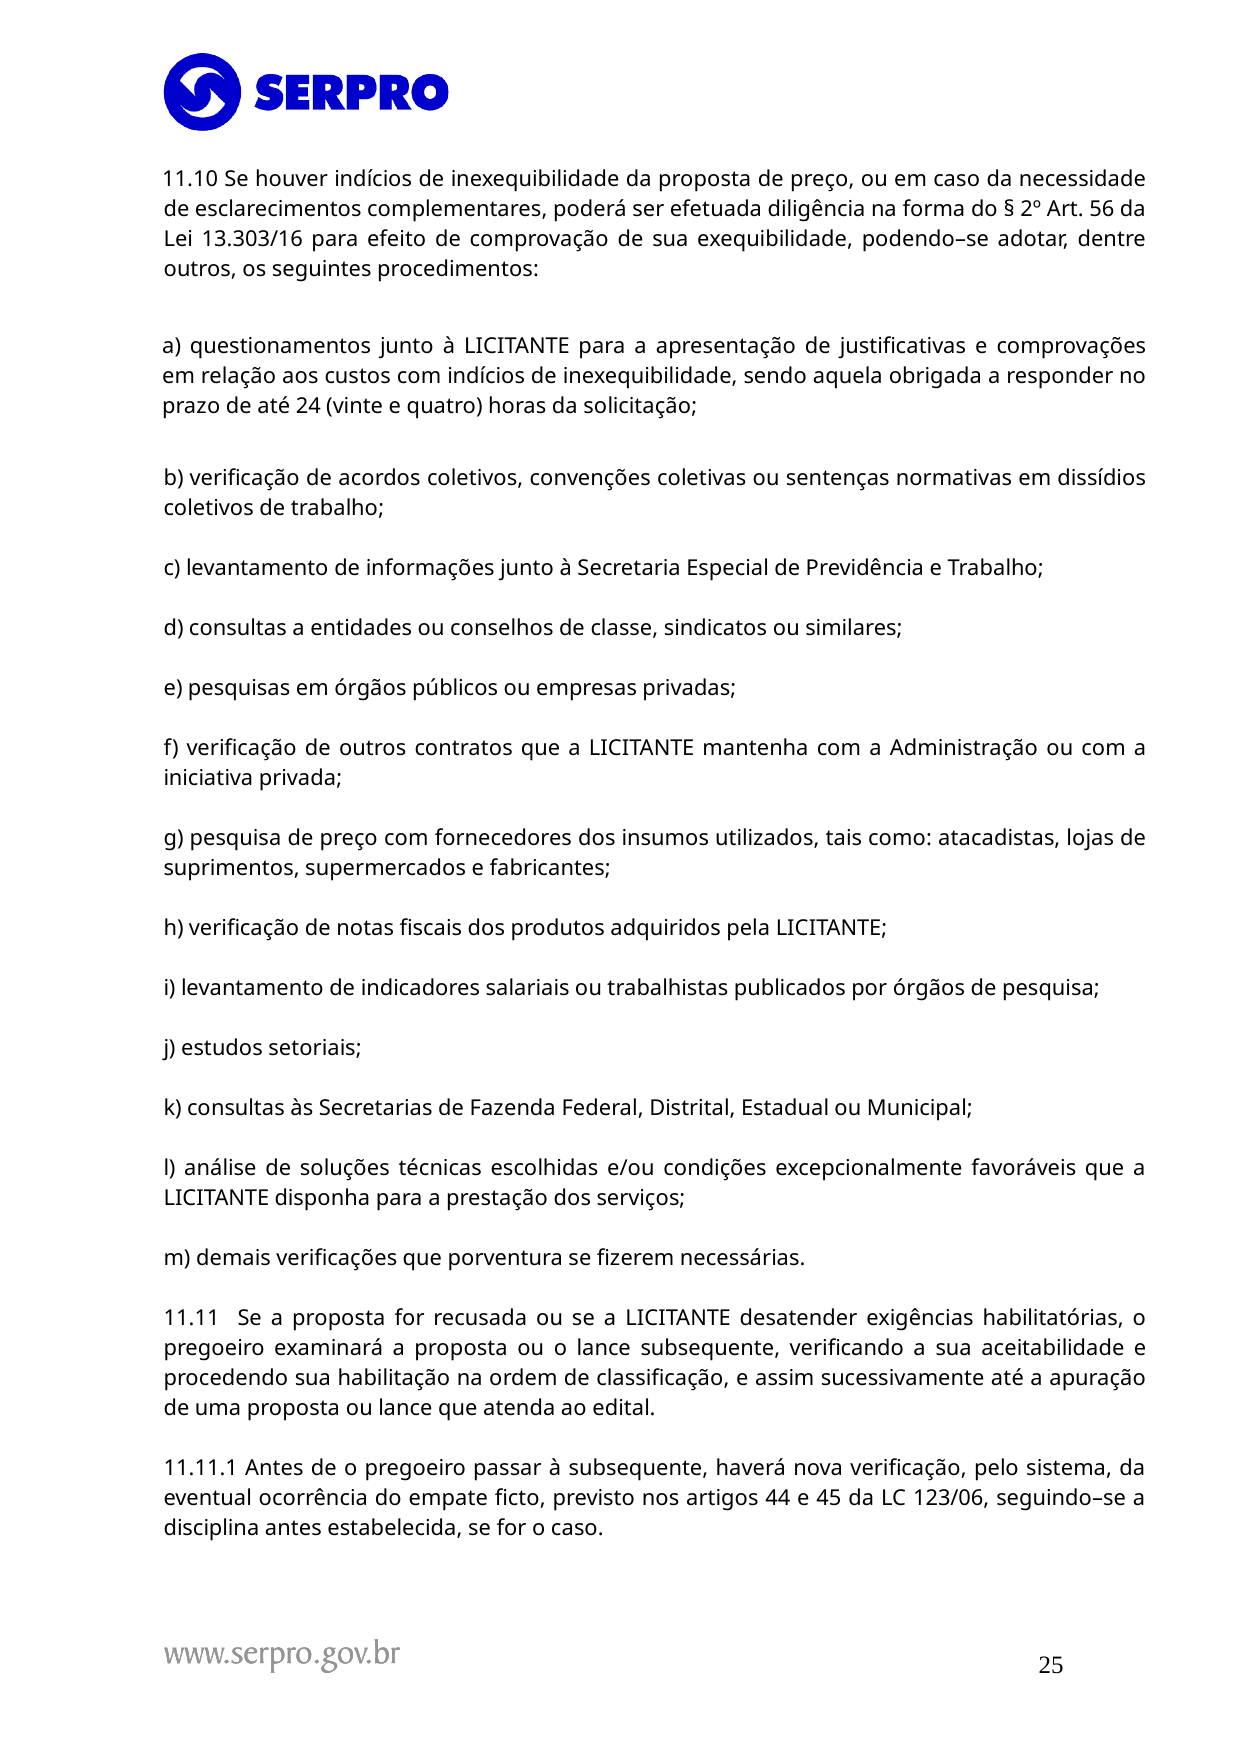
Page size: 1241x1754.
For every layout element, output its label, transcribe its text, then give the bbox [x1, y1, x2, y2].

text 11.11.1 Antes de o pregoeiro passar à subsequente, haverá nova verificação, pelo sistema, da eventual ocorrência do empate ficto, previsto nos artigos 44 e 45 da LC 123/06, seguindo–se a disciplina antes estabelecida, se for o caso. [163, 1452, 1148, 1542]
text 11.11 Se a proposta for recusada ou se a LICITANTE desatender exigências habilitatórias, o pregoeiro examinará a proposta ou o lance subsequente, verificando a sua aceitabilidade e procedendo sua habilitação na ordem de classificação, e assim sucessivamente até a apuração de uma proposta ou lance que atenda ao edital. [163, 1302, 1148, 1422]
text d) consultas a entidades ou conselhos de classe, sindicatos ou similares; [163, 612, 1148, 642]
text h) verificação de notas fiscais dos produtos adquiridos pela LICITANTE; [163, 912, 1148, 942]
text l) análise de soluções técnicas escolhidas e/ou condições excepcionalmente favoráveis que a LICITANTE disponha para a prestação dos serviços; [163, 1152, 1148, 1212]
text b) verificação de acordos coletivos, convenções coletivas ou sentenças normativas em dissídios coletivos de trabalho; [163, 462, 1148, 522]
text k) consultas às Secretarias de Fazenda Federal, Distrital, Estadual ou Municipal; [163, 1092, 1148, 1122]
picture [169, 1639, 395, 1673]
text 11.10 Se houver indícios de inexequibilidade da proposta de preço, ou em caso da necessidade de esclarecimentos complementares, poderá ser efetuada diligência na forma do § 2º Art. 56 da Lei 13.303/16 para efeito de comprovação de sua exequibilidade, podendo–se adotar, dentre outros, os seguintes procedimentos: [162, 163, 1148, 283]
picture [163, 53, 449, 131]
text m) demais verificações que porventura se fizerem necessárias. [163, 1242, 1148, 1272]
text j) estudos setoriais; [163, 1032, 1148, 1062]
text c) levantamento de informações junto à Secretaria Especial de Previdência e Trabalho; [163, 552, 1148, 582]
text e) pesquisas em órgãos públicos ou empresas privadas; [163, 672, 1148, 702]
text f) verificação de outros contratos que a LICITANTE mantenha com a Administração ou com a iniciativa privada; [163, 732, 1148, 792]
text i) levantamento de indicadores salariais ou trabalhistas publicados por órgãos de pesquisa; [163, 972, 1148, 1002]
text g) pesquisa de preço com fornecedores dos insumos utilizados, tais como: atacadistas, lojas de suprimentos, supermercados e fabricantes; [163, 822, 1148, 882]
text a) questionamentos junto à LICITANTE para a apresentação de justificativas e comprovações em relação aos custos com indícios de inexequibilidade, sendo aquela obrigada a responder no prazo de até 24 (vinte e quatro) horas da solicitação; [162, 330, 1148, 420]
